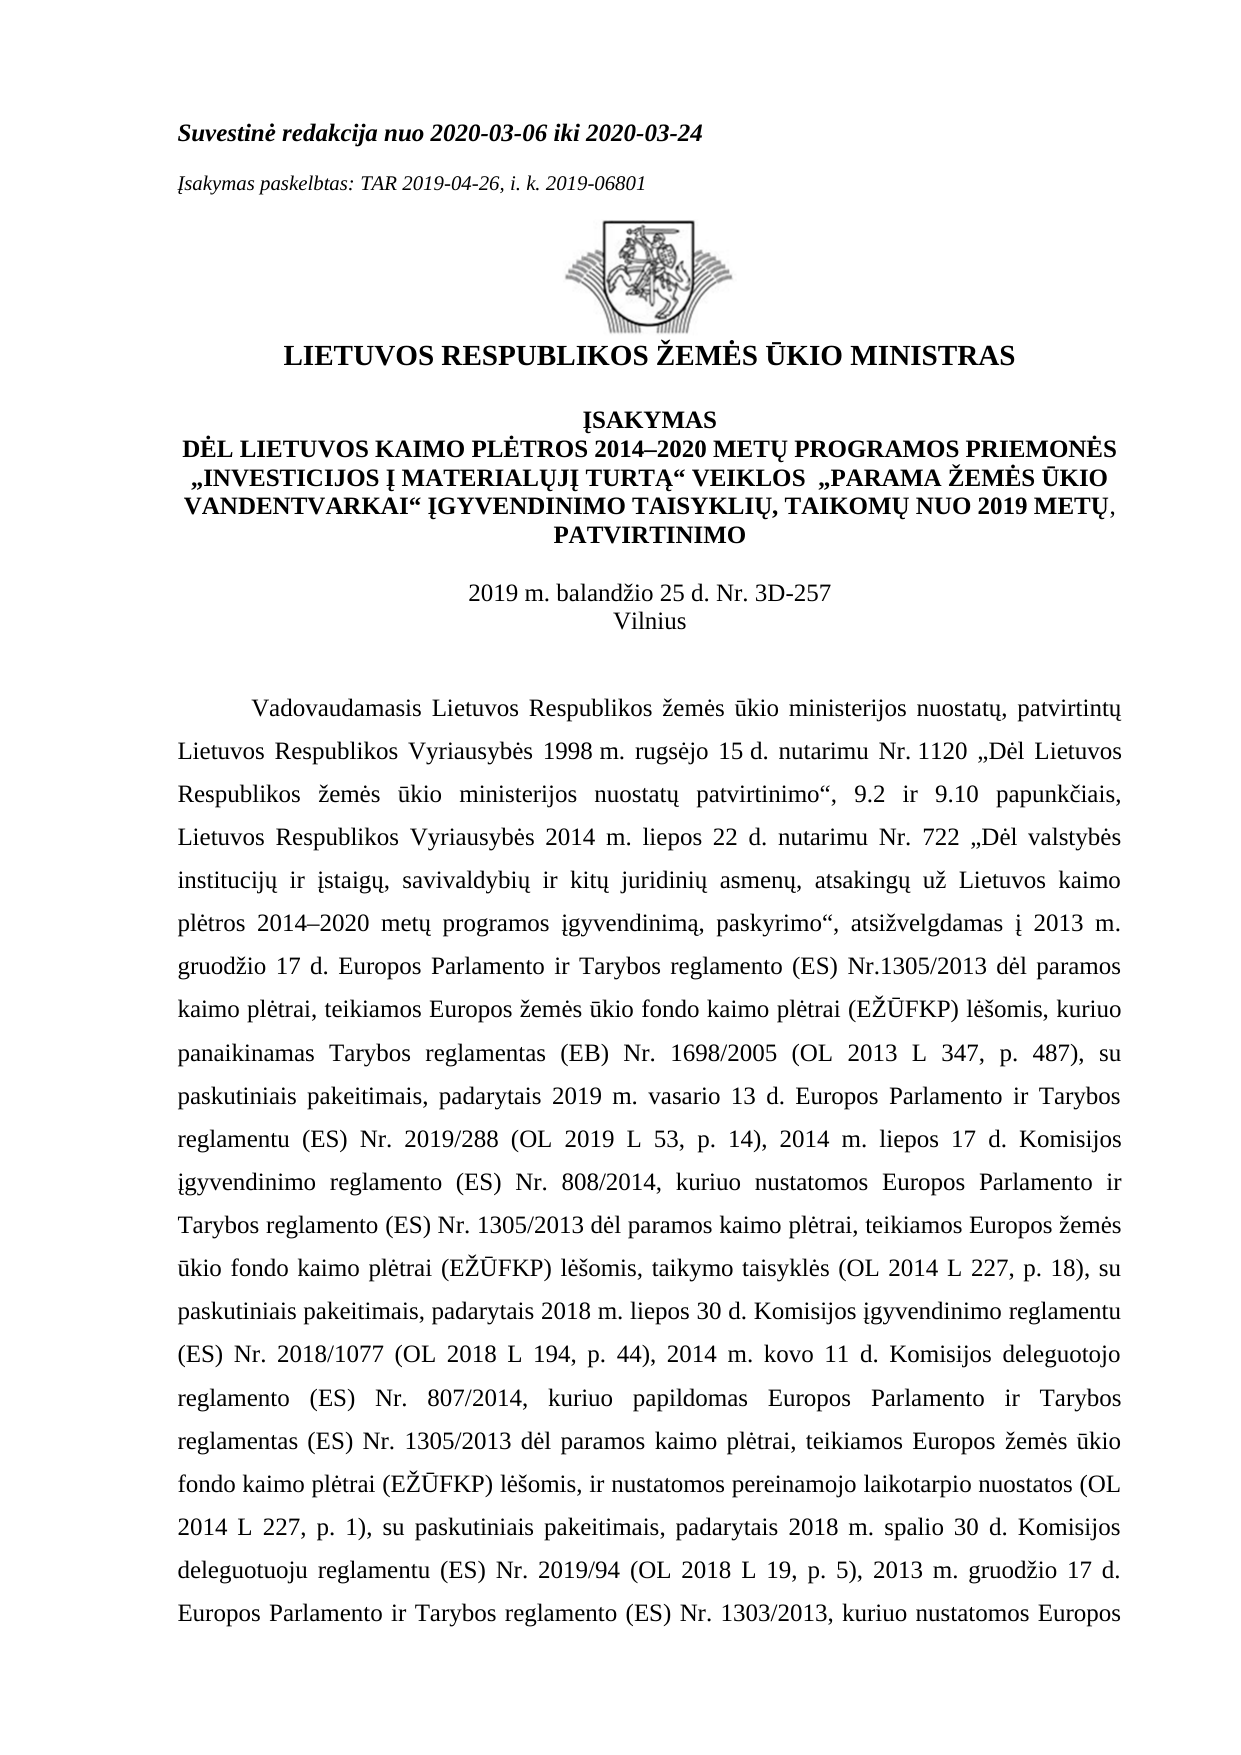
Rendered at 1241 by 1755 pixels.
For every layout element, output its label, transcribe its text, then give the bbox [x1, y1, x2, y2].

text Įsakymas paskelbtas: TAR 2019-04-26, i. k. 2019-06801 [177, 171, 1122, 195]
text DĖL LIETUVOS KAIMO PLĖTROS 2014–2020 METŲ PROGRAMOS PRIEMONĖS „INVESTICIJOS Į MATERIALŲJĮ TURTĄ“ VEIKLOS „PARAMA ŽEMĖS ŪKIO VANDENTVARKAI“ ĮGYVENDINIMO TAISYKLIŲ, TAIKOMŲ NUO 2019 METŲ, PATVIRTINIMO [177, 434, 1122, 549]
text 2019 m. balandžio 25 d. Nr. 3D-257 [177, 578, 1122, 606]
text Suvestinė redakcija nuo 2020-03-06 iki 2020-03-24 [177, 118, 1122, 147]
text Vilnius [177, 606, 1122, 635]
text Vadovaudamasis Lietuvos Respublikos žemės ūkio ministerijos nuostatų, patvirtintų Lietuvos Respublikos Vyriausybės 1998 m. rugsėjo 15 d. nutarimu Nr. 1120 „Dėl Lietuvos Respublikos žemės ūkio ministerijos nuostatų patvirtinimo“, 9.2 ir 9.10 papunkčiais, Lietuvos Respublikos Vyriausybės 2014 m. liepos 22 d. nutarimu Nr. 722 „Dėl valstybės institucijų ir įstaigų, savivaldybių ir kitų juridinių asmenų, atsakingų už Lietuvos kaimo plėtros 2014–2020 metų programos įgyvendinimą, paskyrimo“, atsižvelgdamas į 2013 m. gruodžio 17 d. Europos Parlamento ir Tarybos reglamento (ES) Nr.1305/2013 dėl paramos kaimo plėtrai, teikiamos Europos žemės ūkio fondo kaimo plėtrai (EŽŪFKP) lėšomis, kuriuo panaikinamas Tarybos reglamentas (EB) Nr. 1698/2005 (OL 2013 L 347, p. 487), su paskutiniais pakeitimais, padarytais 2019 m. vasario 13 d. Europos Parlamento ir Tarybos reglamentu (ES) Nr. 2019/288 (OL 2019 L 53, p. 14), 2014 m. liepos 17 d. Komisijos įgyvendinimo reglamento (ES) Nr. 808/2014, kuriuo nustatomos Europos Parlamento ir Tarybos reglamento (ES) Nr. 1305/2013 dėl paramos kaimo plėtrai, teikiamos Europos žemės ūkio fondo kaimo plėtrai (EŽŪFKP) lėšomis, taikymo taisyklės (OL 2014 L 227, p. 18), su paskutiniais pakeitimais, padarytais 2018 m. liepos 30 d. Komisijos įgyvendinimo reglamentu (ES) Nr. 2018/1077 (OL 2018 L 194, p. 44), 2014 m. kovo 11 d. Komisijos deleguotojo reglamento (ES) Nr. 807/2014, kuriuo papildomas Europos Parlamento ir Tarybos reglamentas (ES) Nr. 1305/2013 dėl paramos kaimo plėtrai, teikiamos Europos žemės ūkio fondo kaimo plėtrai (EŽŪFKP) lėšomis, ir nustatomos pereinamojo laikotarpio nuostatos (OL 2014 L 227, p. 1), su paskutiniais pakeitimais, padarytais 2018 m. spalio 30 d. Komisijos deleguotuoju reglamentu (ES) Nr. 2019/94 (OL 2018 L 19, p. 5), 2013 m. gruodžio 17 d. Europos Parlamento ir Tarybos reglamento (ES) Nr. 1303/2013, kuriuo nustatomos Europos [177, 693, 1122, 1627]
text LIETUVOS RESPUBLIKOS ŽEMĖS ŪKIO MINISTRAS [177, 338, 1122, 372]
text ĮSAKYMAS [177, 405, 1122, 434]
